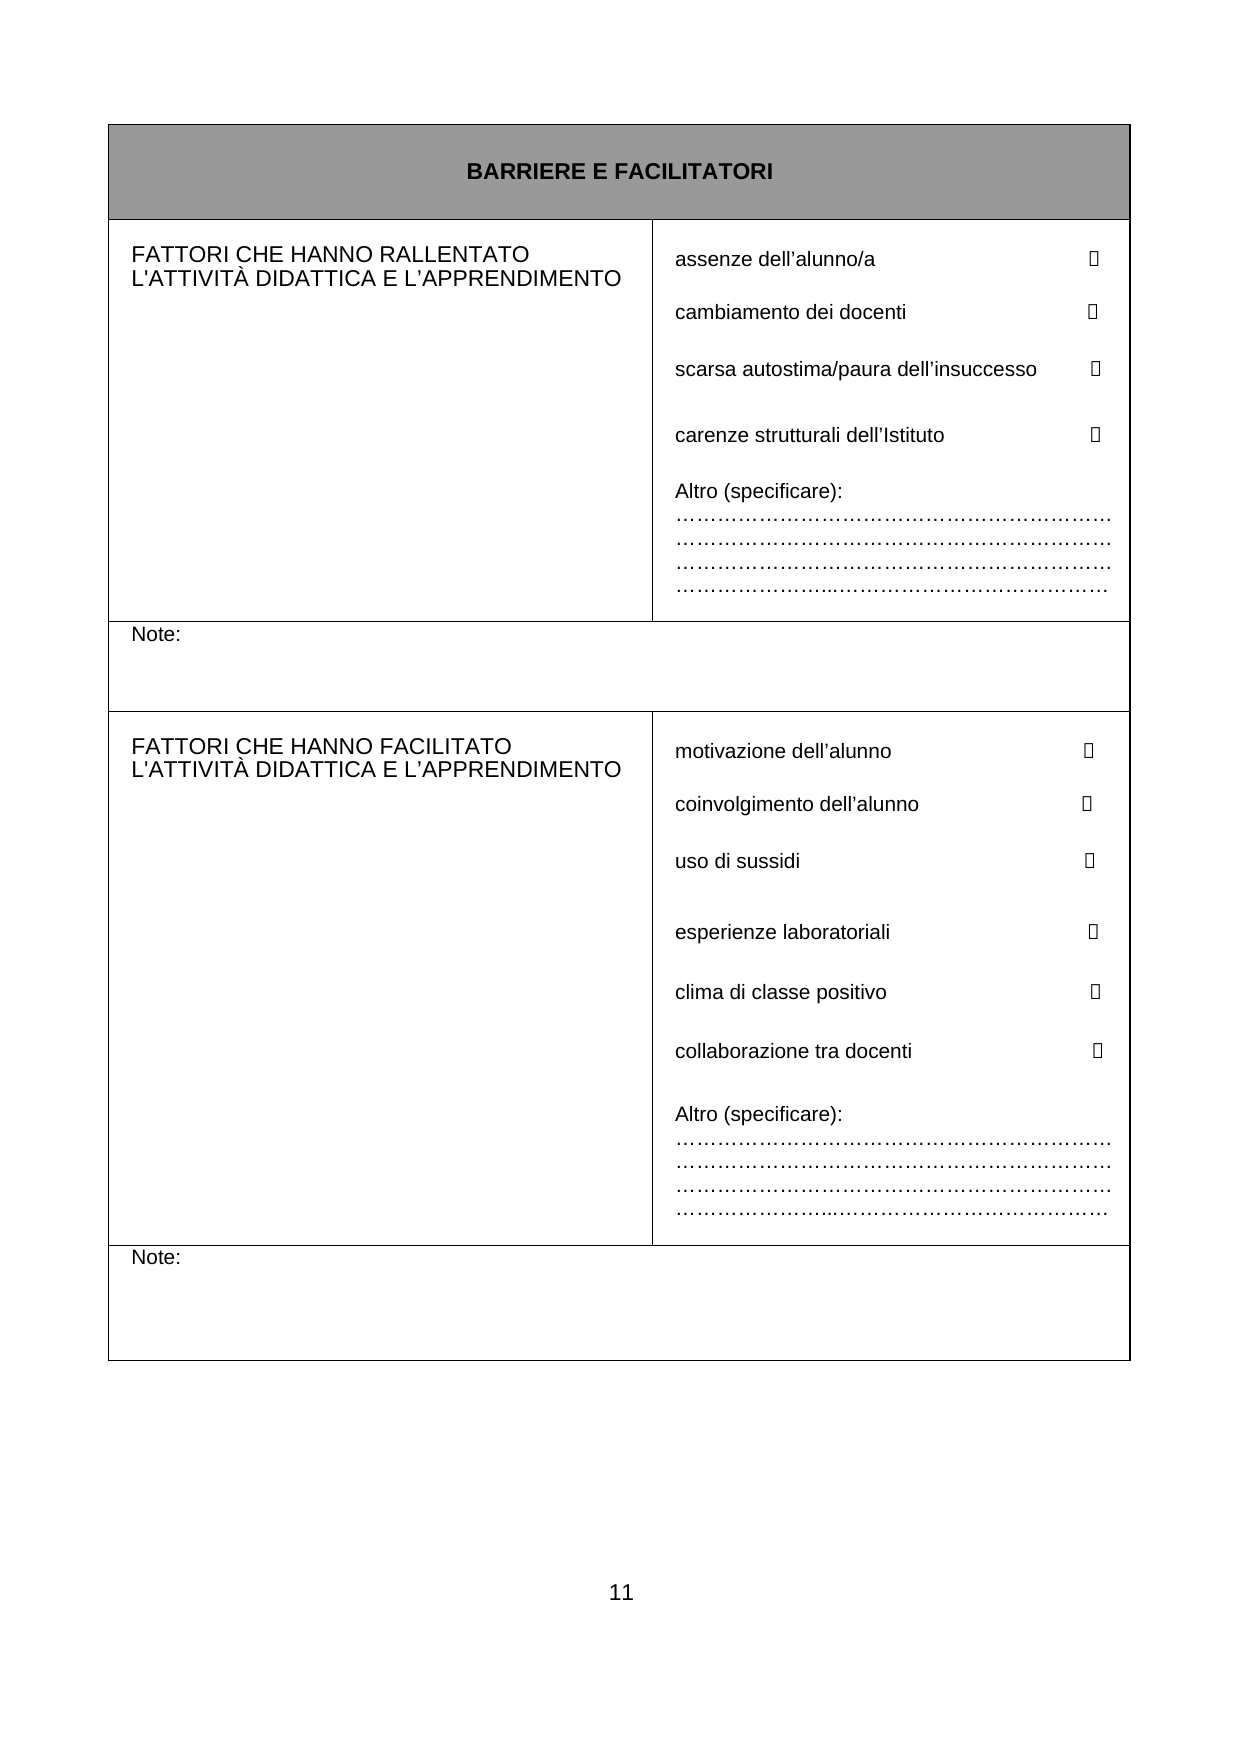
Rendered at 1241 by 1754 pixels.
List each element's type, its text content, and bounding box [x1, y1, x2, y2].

table_cell FATTORI CHE HANNO FACILITATO L'ATTIVITÀ DIDATTICA E L’APPRENDIMENTO [109, 712, 652, 1244]
table_header BARRIERE E FACILITATORI [109, 125, 1129, 219]
table_cell assenze dell’alunno/a  cambiamento dei docenti  scarsa autostima/paura dell’insuccesso  carenze strutturali dell’Istituto  Altro (specificare): …………………………………………………………………………………………………………………………………………………………………………………………...………………………………… [653, 220, 1129, 621]
table_cell motivazione dell’alunno  coinvolgimento dell’alunno  uso di sussidi  esperienze laboratoriali  clima di classe positivo  collaborazione tra docenti  Altro (specificare): …………………………………………………………………………………………………………………………………………………………………………………………...………………………………… [653, 712, 1129, 1244]
table_cell FATTORI CHE HANNO RALLENTATO L'ATTIVITÀ DIDATTICA E L’APPRENDIMENTO [109, 220, 652, 621]
table_cell Note: [109, 1246, 1129, 1360]
table_cell Note: [109, 622, 1129, 711]
